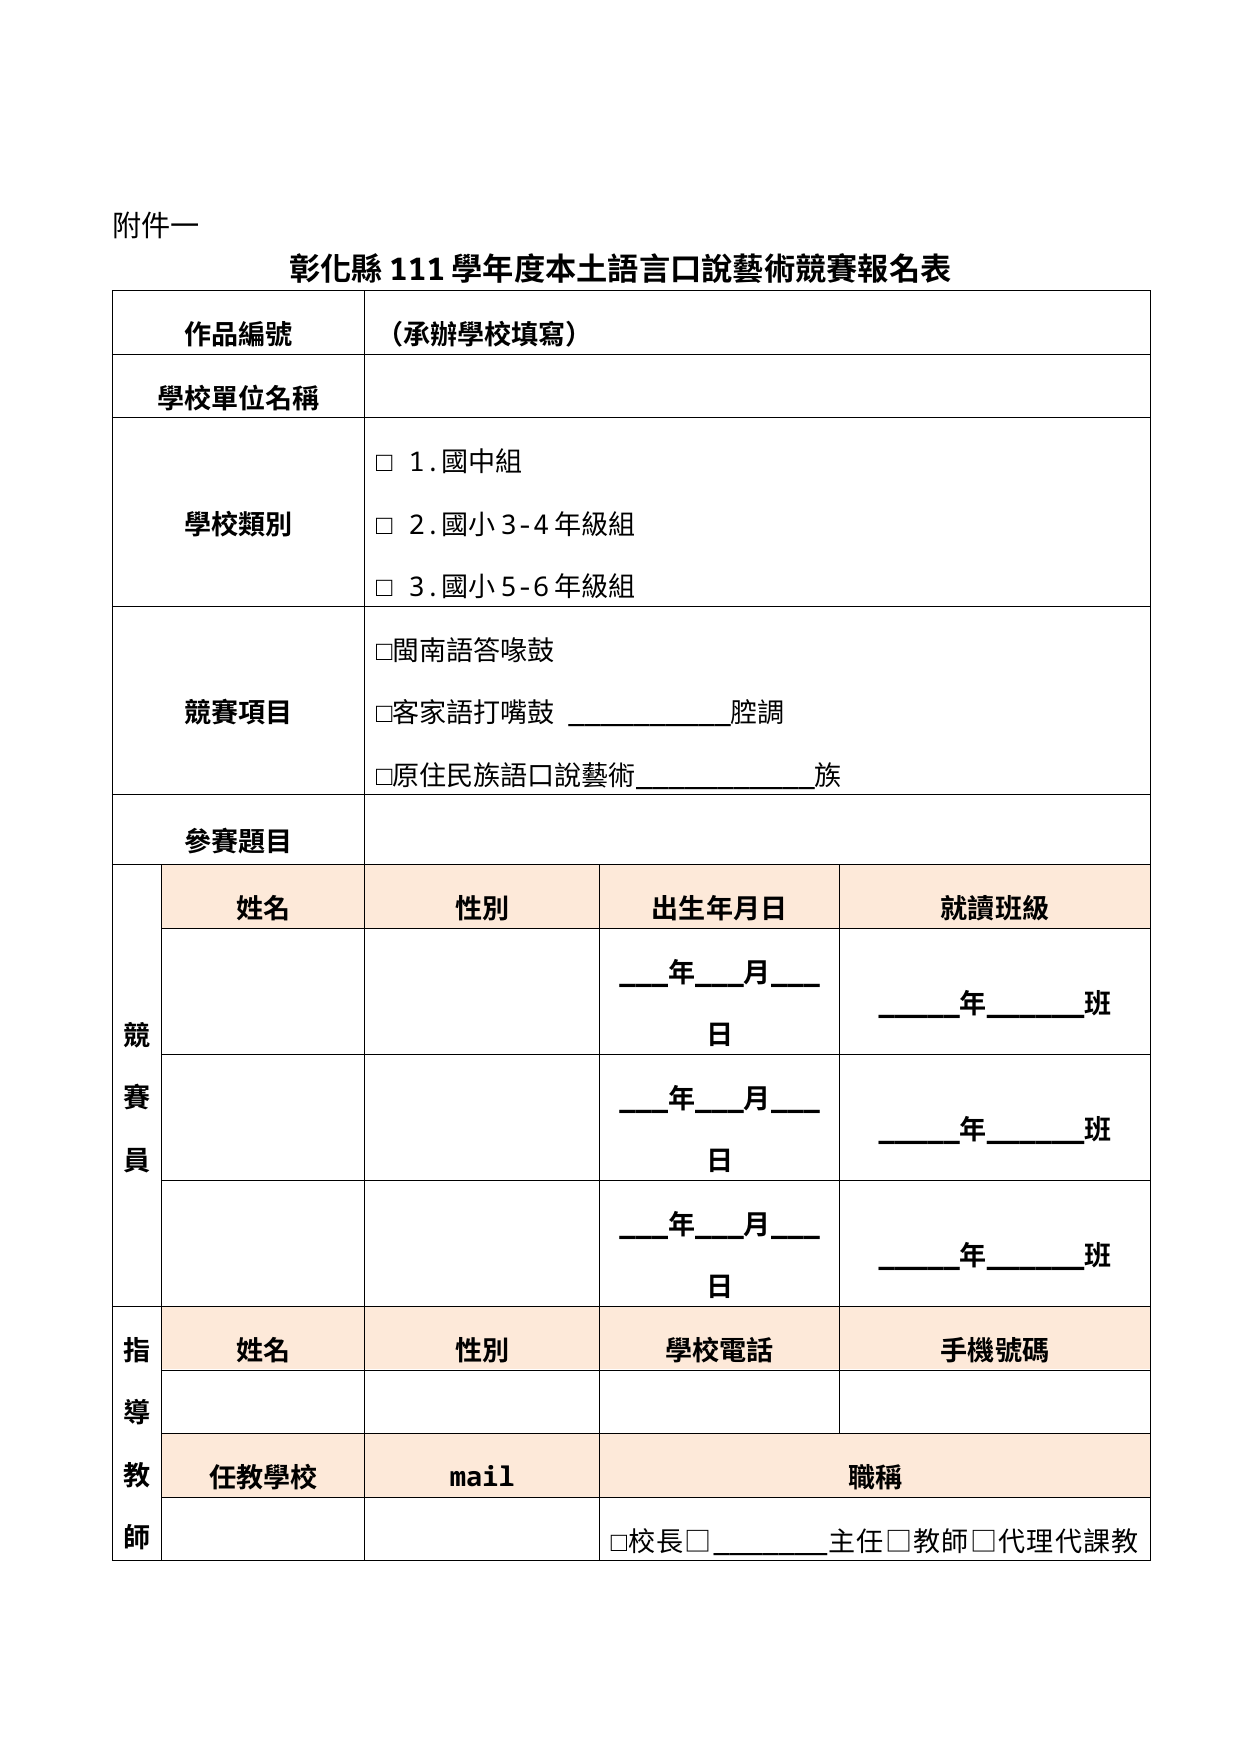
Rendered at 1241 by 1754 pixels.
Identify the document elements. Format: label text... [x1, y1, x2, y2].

table_cell _____年______班 [840, 1181, 1150, 1306]
table_header （承辦學校填寫） [365, 291, 1150, 353]
table_cell _____年______班 [840, 1055, 1150, 1180]
table_header 作品編號 [113, 291, 364, 353]
table_cell ___年___月___日 [600, 1181, 839, 1306]
table_cell [365, 1055, 599, 1180]
table_cell mail [365, 1434, 599, 1497]
table_cell [600, 1371, 839, 1433]
table_cell [840, 1371, 1150, 1433]
table_cell □ 1.國中組 □ 2.國小3-4年級組 □ 3.國小5-6年級組 [365, 418, 1150, 606]
text 附件一 [112, 182, 1128, 244]
table_cell [162, 1055, 364, 1180]
table_cell 性別 [365, 865, 599, 928]
table_cell [162, 1498, 364, 1560]
table_cell 手機號碼 [840, 1307, 1150, 1369]
table_cell [365, 929, 599, 1054]
table_cell ___年___月___日 [600, 929, 839, 1054]
table_cell □校長□_______主任□教師□代理代課教 [600, 1498, 1150, 1560]
table_cell 指導教師 [113, 1307, 161, 1560]
table_cell 學校單位名稱 [113, 355, 364, 417]
table_cell _____年______班 [840, 929, 1150, 1054]
table_cell [365, 795, 1150, 864]
table_cell [365, 1498, 599, 1560]
table_cell [162, 1181, 364, 1306]
table_cell 學校電話 [600, 1307, 839, 1369]
table_cell □閩南語答喙鼓 □客家語打嘴鼓 __________腔調 □原住民族語口說藝術___________族 [365, 607, 1150, 794]
table_cell ___年___月___日 [600, 1055, 839, 1180]
table_cell [162, 929, 364, 1054]
table_cell [365, 1181, 599, 1306]
table_cell 任教學校 [162, 1434, 364, 1497]
table_cell 性別 [365, 1307, 599, 1369]
text 彰化縣111學年度本土語言口說藝術競賽報名表 [112, 244, 1128, 290]
table_cell [365, 1371, 599, 1433]
table_cell 出生年月日 [600, 865, 839, 928]
table_cell [162, 1371, 364, 1433]
table_cell 姓名 [162, 1307, 364, 1369]
table_cell 就讀班級 [840, 865, 1150, 928]
table_cell 職稱 [600, 1434, 1150, 1497]
table_cell 學校類別 [113, 418, 364, 606]
table_cell [365, 355, 1150, 417]
table_cell 競賽員 [113, 865, 161, 1306]
table_cell 參賽題目 [113, 795, 364, 864]
table_cell 姓名 [162, 865, 364, 928]
table_cell 競賽項目 [113, 607, 364, 794]
